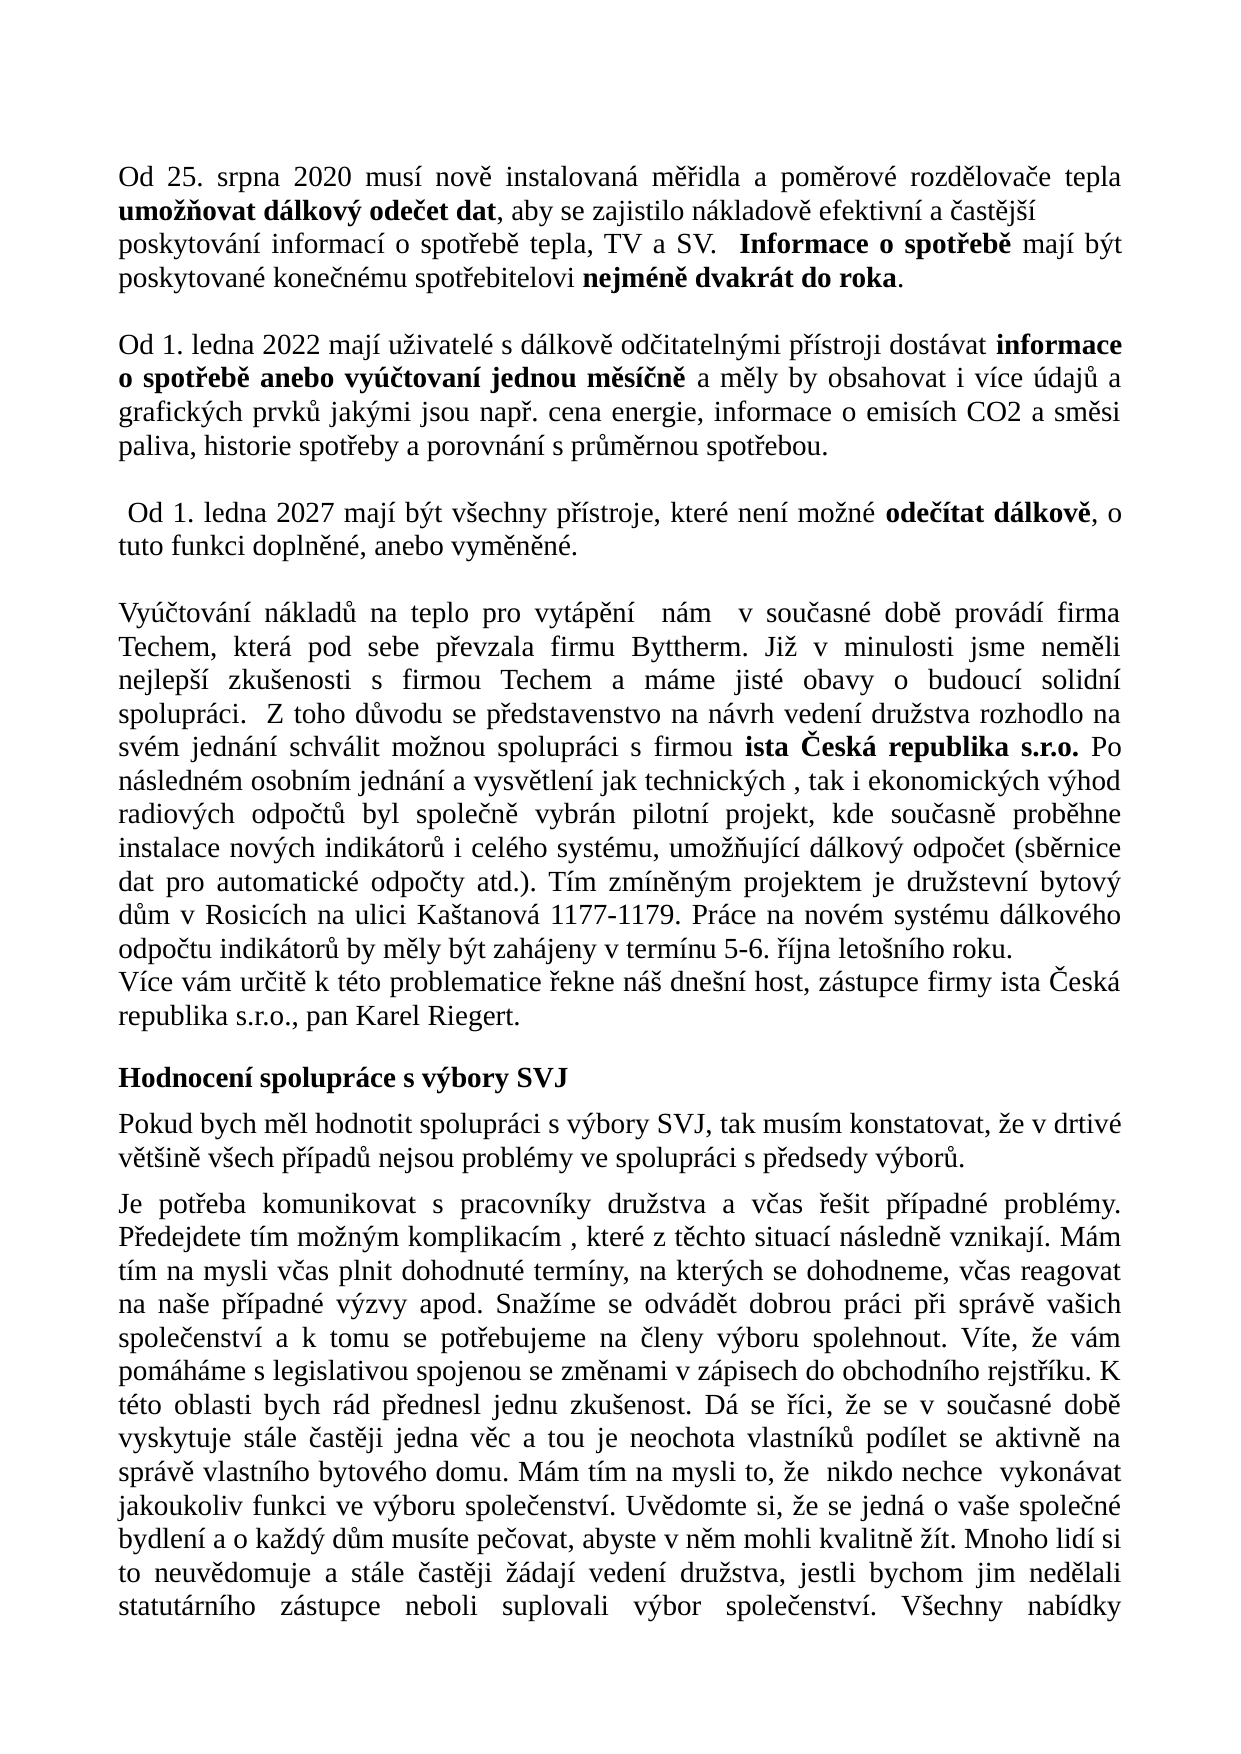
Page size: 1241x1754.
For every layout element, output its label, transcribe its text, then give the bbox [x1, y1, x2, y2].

text Je potřeba komunikovat s pracovníky družstva a včas řešit případné problémy. Předejdete tím možným komplikacím , které z těchto situací následně vznikají. Mám tím na mysli včas plnit dohodnuté termíny, na kterých se dohodneme, včas reagovat na naše případné výzvy apod. Snažíme se odvádět dobrou práci při správě vašich společenství a k tomu se potřebujeme na členy výboru spolehnout. Víte, že vám pomáháme s legislativou spojenou se změnami v zápisech do obchodního rejstříku. K této oblasti bych rád přednesl jednu zkušenost. Dá se říci, že se v současné době vyskytuje stále častěji jedna věc a tou je neochota vlastníků podílet se aktivně na správě vlastního bytového domu. Mám tím na mysli to, že nikdo nechce vykonávat jakoukoliv funkci ve výboru společenství. Uvědomte si, že se jedná o vaše společné bydlení a o každý dům musíte pečovat, abyste v něm mohli kvalitně žít. Mnoho lidí si to neuvědomuje a stále častěji žádají vedení družstva, jestli bychom jim nedělali statutárního zástupce neboli suplovali výbor společenství. Všechny nabídky [118, 1186, 1122, 1622]
text Hodnocení spolupráce s výbory SVJ [118, 1060, 1122, 1094]
text Více vám určitě k této problematice řekne náš dnešní host, zástupce firmy ista Česká republika s.r.o., pan Karel Riegert. [118, 964, 1122, 1031]
text Od 1. ledna 2022 mají uživatelé s dálkově odčitatelnými přístroji dostávat informace o spotřebě anebo vyúčtovaní jednou měsíčně a měly by obsahovat i více údajů a grafických prvků jakými jsou např. cena energie, informace o emisích CO2 a směsi paliva, historie spotřeby a porovnání s průměrnou spotřebou. [118, 327, 1122, 461]
text Od 25. srpna 2020 musí nově instalovaná měřidla a poměrové rozdělovače tepla umožňovat dálkový odečet dat, aby se zajistilo nákladově efektivní a častější [118, 159, 1122, 226]
text Od 1. ledna 2027 mají být všechny přístroje, které není možné odečítat dálkově, o tuto funkci doplněné, anebo vyměněné. [118, 495, 1122, 562]
text Vyúčtování nákladů na teplo pro vytápění nám v současné době provádí firma Techem, která pod sebe převzala firmu Byttherm. Již v minulosti jsme neměli nejlepší zkušenosti s firmou Techem a máme jisté obavy o budoucí solidní spolupráci. Z toho důvodu se představenstvo na návrh vedení družstva rozhodlo na svém jednání schválit možnou spolupráci s firmou ista Česká republika s.r.o. Po následném osobním jednání a vysvětlení jak technických , tak i ekonomických výhod radiových odpočtů byl společně vybrán pilotní projekt, kde současně proběhne instalace nových indikátorů i celého systému, umožňující dálkový odpočet (sběrnice dat pro automatické odpočty atd.). Tím zmíněným projektem je družstevní bytový dům v Rosicích na ulici Kaštanová 1177-1179. Práce na novém systému dálkového odpočtu indikátorů by měly být zahájeny v termínu 5-6. října letošního roku. [118, 595, 1122, 964]
text poskytování informací o spotřebě tepla, TV a SV. Informace o spotřebě mají být poskytované konečnému spotřebitelovi nejméně dvakrát do roka. [118, 226, 1122, 293]
text Pokud bych měl hodnotit spolupráci s výbory SVJ, tak musím konstatovat, že v drtivé většině všech případů nejsou problémy ve spolupráci s předsedy výborů. [118, 1106, 1122, 1173]
